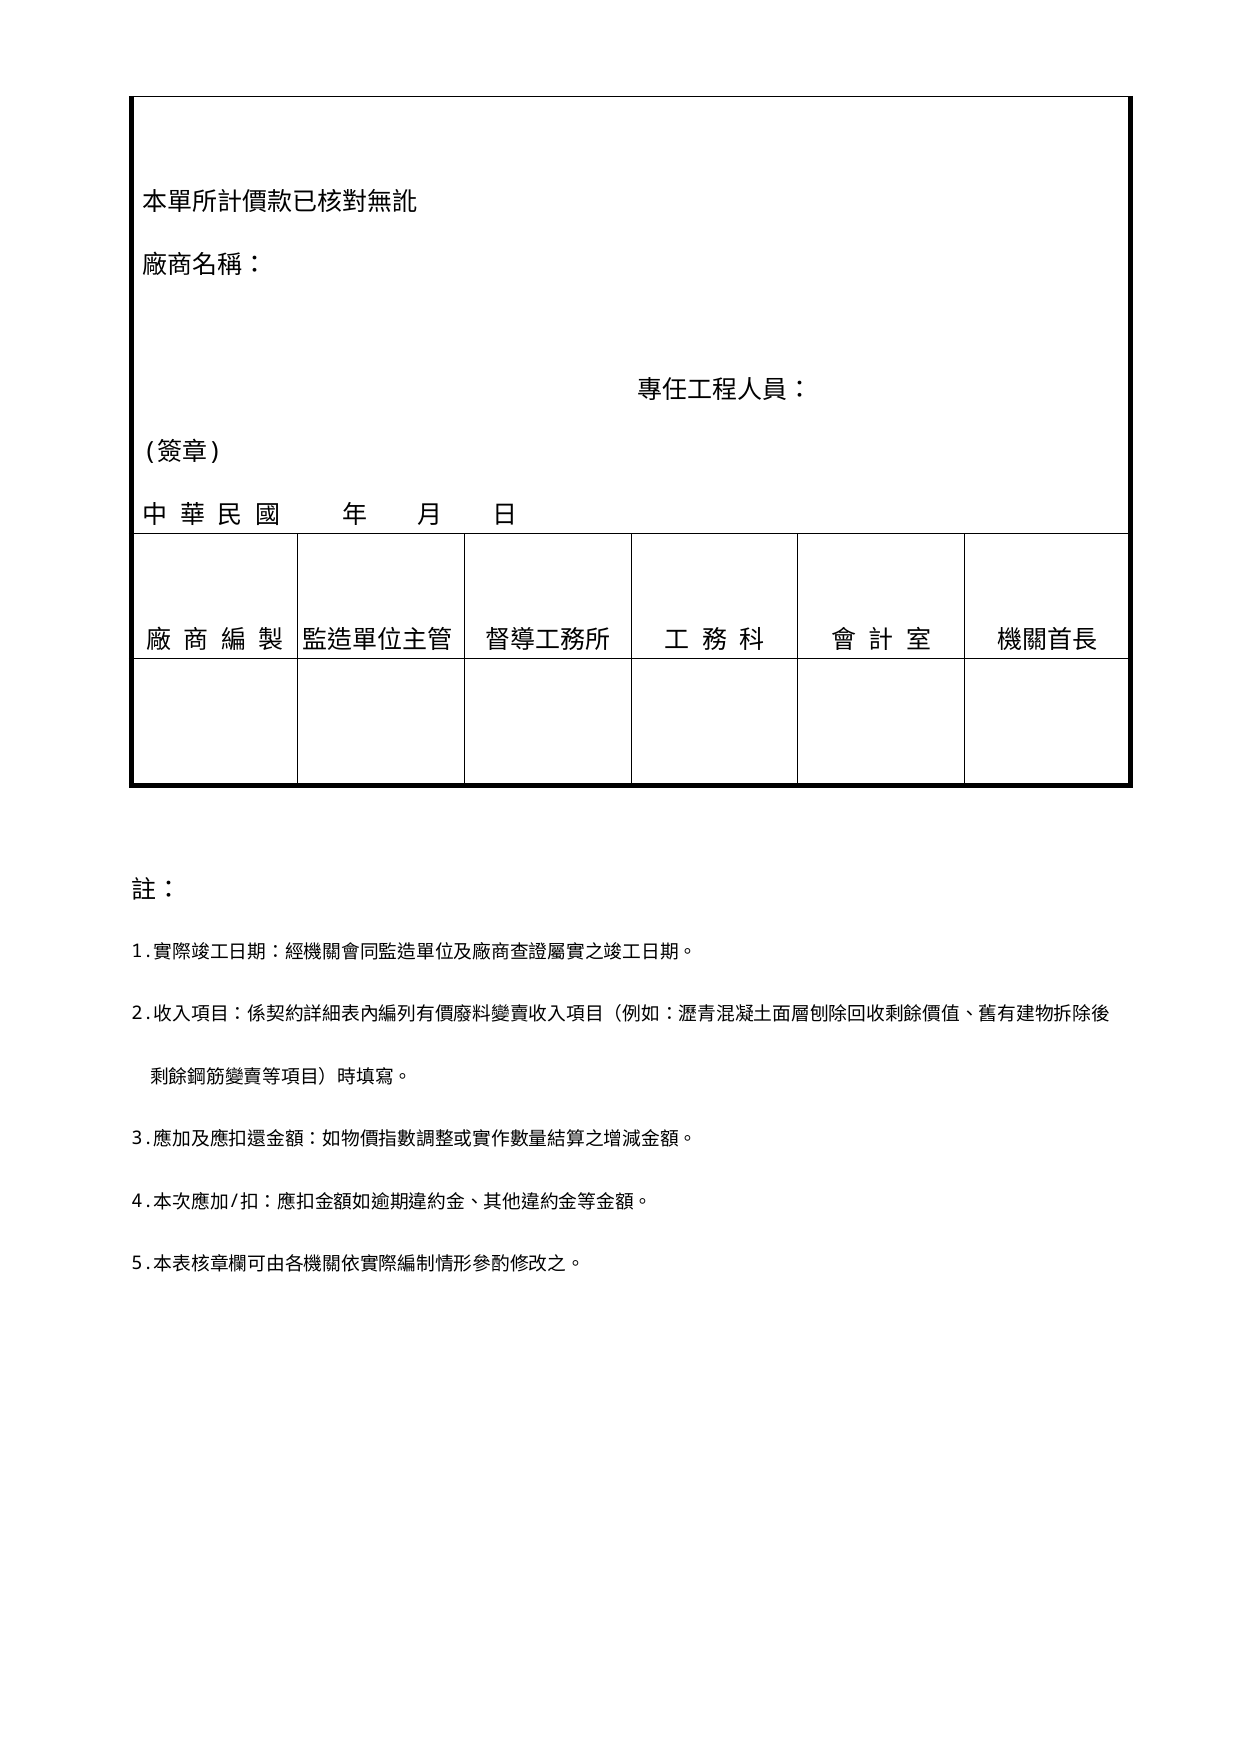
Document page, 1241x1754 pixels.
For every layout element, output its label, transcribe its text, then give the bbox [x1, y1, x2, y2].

table_cell 廠 商 編 製 [134, 534, 297, 658]
table_cell 督導工務所 [465, 534, 631, 658]
text 3.應加及應扣還金額：如物價指數調整或實作數量結算之增減金額。 [131, 1096, 1125, 1158]
text 註： [131, 846, 1125, 908]
table_cell [798, 659, 964, 783]
table_cell [465, 659, 631, 783]
text 2.收入項目：係契約詳細表內編列有價廢料變賣收入項目（例如：瀝青混凝土面層刨除回收剩餘價值、舊有建物拆除後 [131, 971, 1125, 1033]
table_cell [632, 659, 797, 783]
text 1.實際竣工日期：經機關會同監造單位及廠商查證屬實之竣工日期。 [131, 908, 1125, 971]
text 剩餘鋼筋變賣等項目）時填寫。 [150, 1033, 1125, 1096]
table_cell [134, 659, 297, 783]
table_cell 本單所計價款已核對無訛 廠商名稱： 專任工程人員： (簽章) 中 華 民 國 年 月 日 [134, 97, 1128, 533]
text 4.本次應加/扣：應扣金額如逾期違約金、其他違約金等金額。 [131, 1158, 1125, 1221]
table_cell 工 務 科 [632, 534, 797, 658]
table_cell [965, 659, 1128, 783]
table_cell 機關首長 [965, 534, 1128, 658]
table_cell 會 計 室 [798, 534, 964, 658]
table_cell [298, 659, 464, 783]
text 5.本表核章欄可由各機關依實際編制情形參酌修改之。 [131, 1221, 1125, 1283]
table_cell 監造單位主管 [298, 534, 464, 658]
